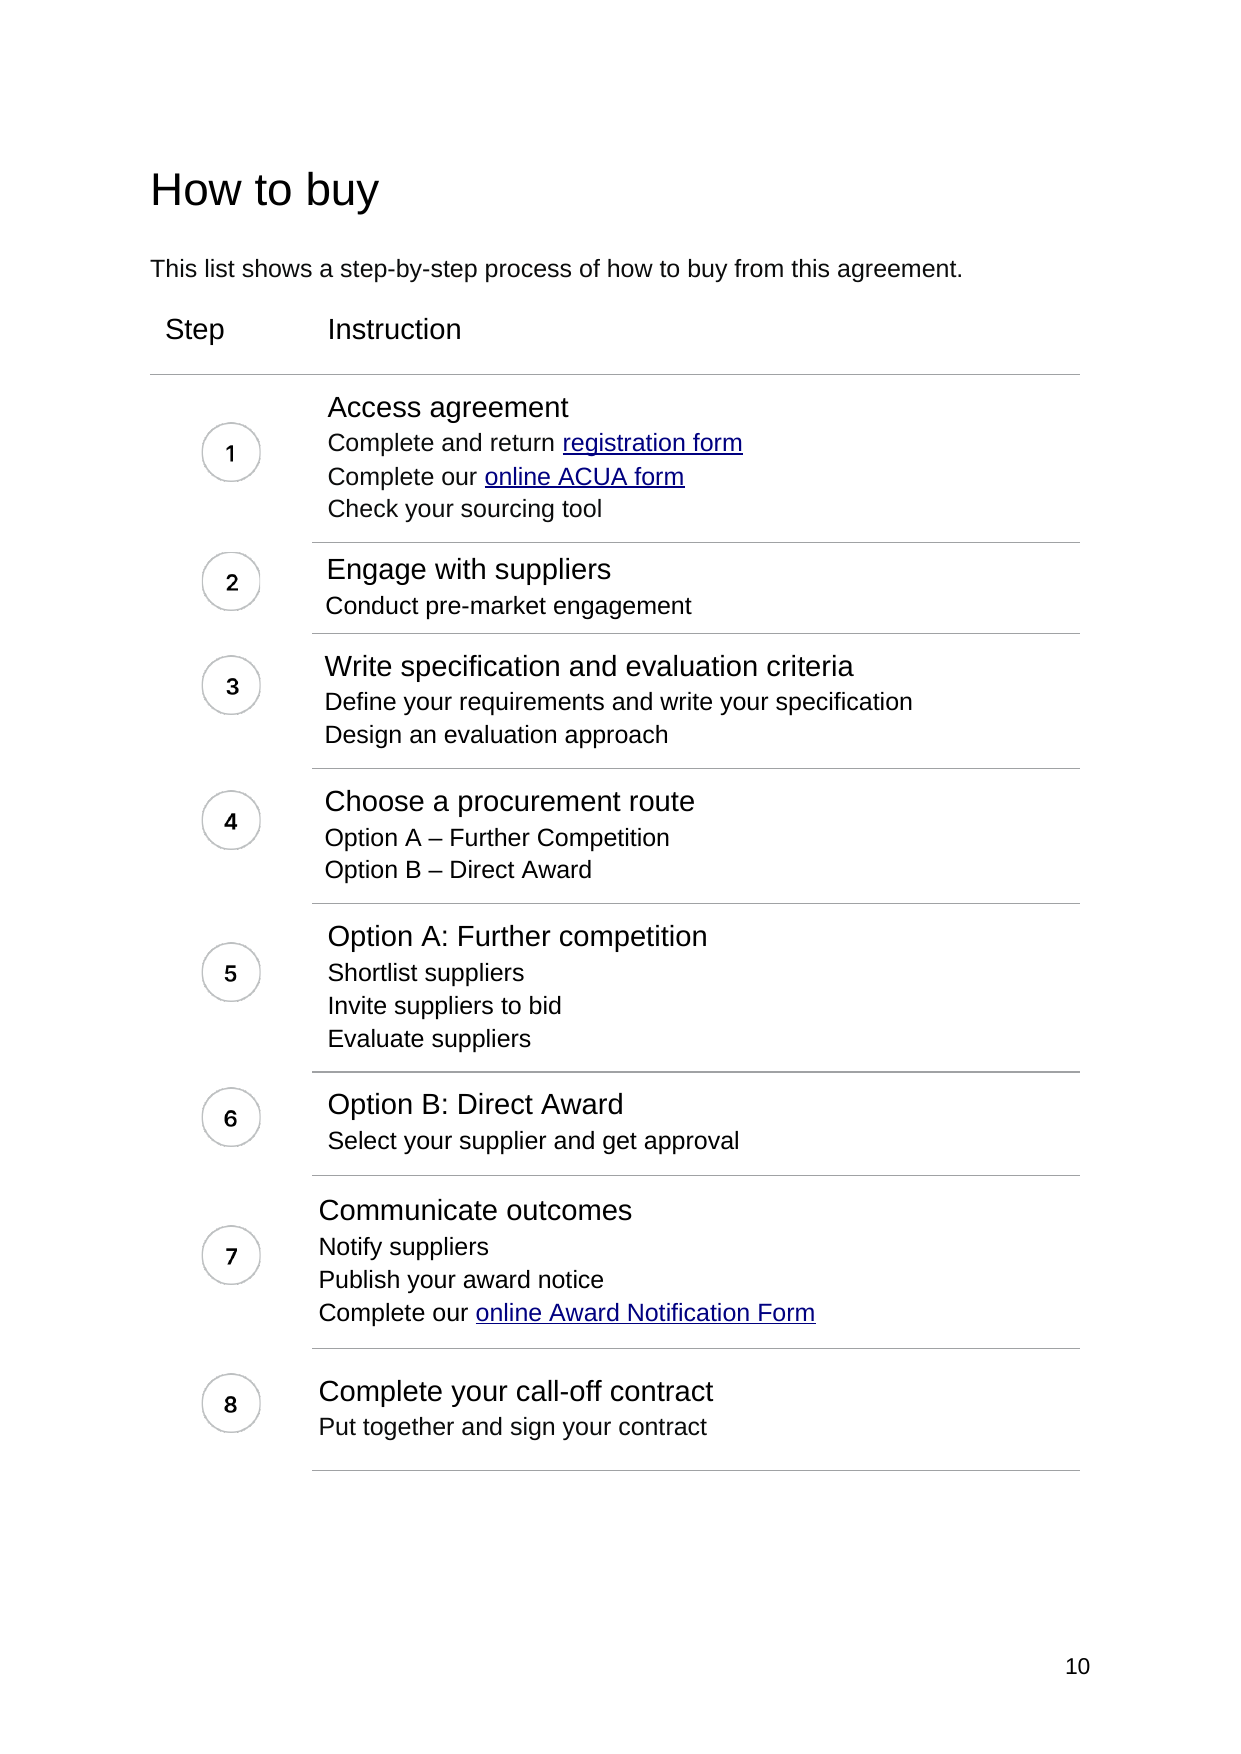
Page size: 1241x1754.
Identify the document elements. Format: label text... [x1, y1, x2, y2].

table_cell [150, 375, 312, 542]
table_cell [150, 1071, 312, 1174]
table_cell Write specification and evaluation criteria Define your requirements and write your specification Design an evaluation approach [312, 634, 1079, 768]
table_cell [150, 1348, 312, 1470]
table_cell [1080, 1348, 1090, 1470]
table_cell Complete your call-off contract Put together and sign your contract [312, 1349, 1079, 1470]
subtitle How to buy [150, 162, 1090, 215]
table_cell [1080, 1071, 1090, 1174]
table_cell Communicate outcomes Notify suppliers Publish your award notice Complete our online Award Notification Form [312, 1176, 1079, 1348]
table_cell [150, 1175, 312, 1348]
table_cell [150, 633, 312, 768]
table_cell [1080, 903, 1090, 1071]
table_cell Option B: Direct Award Select your supplier and get approval [312, 1073, 1079, 1174]
table_cell [1080, 374, 1090, 542]
table_cell Access agreement Complete and return registration form Complete our online ACUA form Check your sourcing tool [312, 375, 1079, 542]
table_cell [1080, 633, 1090, 768]
table_cell Choose a procurement route Option A – Further Competition Option B – Direct Award [312, 769, 1079, 903]
table_cell [1080, 542, 1090, 633]
table_cell Engage with suppliers Conduct pre-market engagement [312, 543, 1079, 633]
table_header Instruction [312, 297, 1079, 374]
text This list shows a step-by-step process of how to buy from this agreement. [150, 254, 1090, 283]
table_header [1080, 297, 1090, 374]
table_header Step [150, 297, 312, 374]
table_cell Option A: Further competition Shortlist suppliers Invite suppliers to bid Evaluate suppliers [312, 904, 1079, 1071]
table_cell [1080, 1175, 1090, 1348]
table_cell [150, 768, 312, 903]
table_cell [150, 542, 312, 633]
table_cell [150, 903, 312, 1071]
table_cell [1080, 768, 1090, 903]
